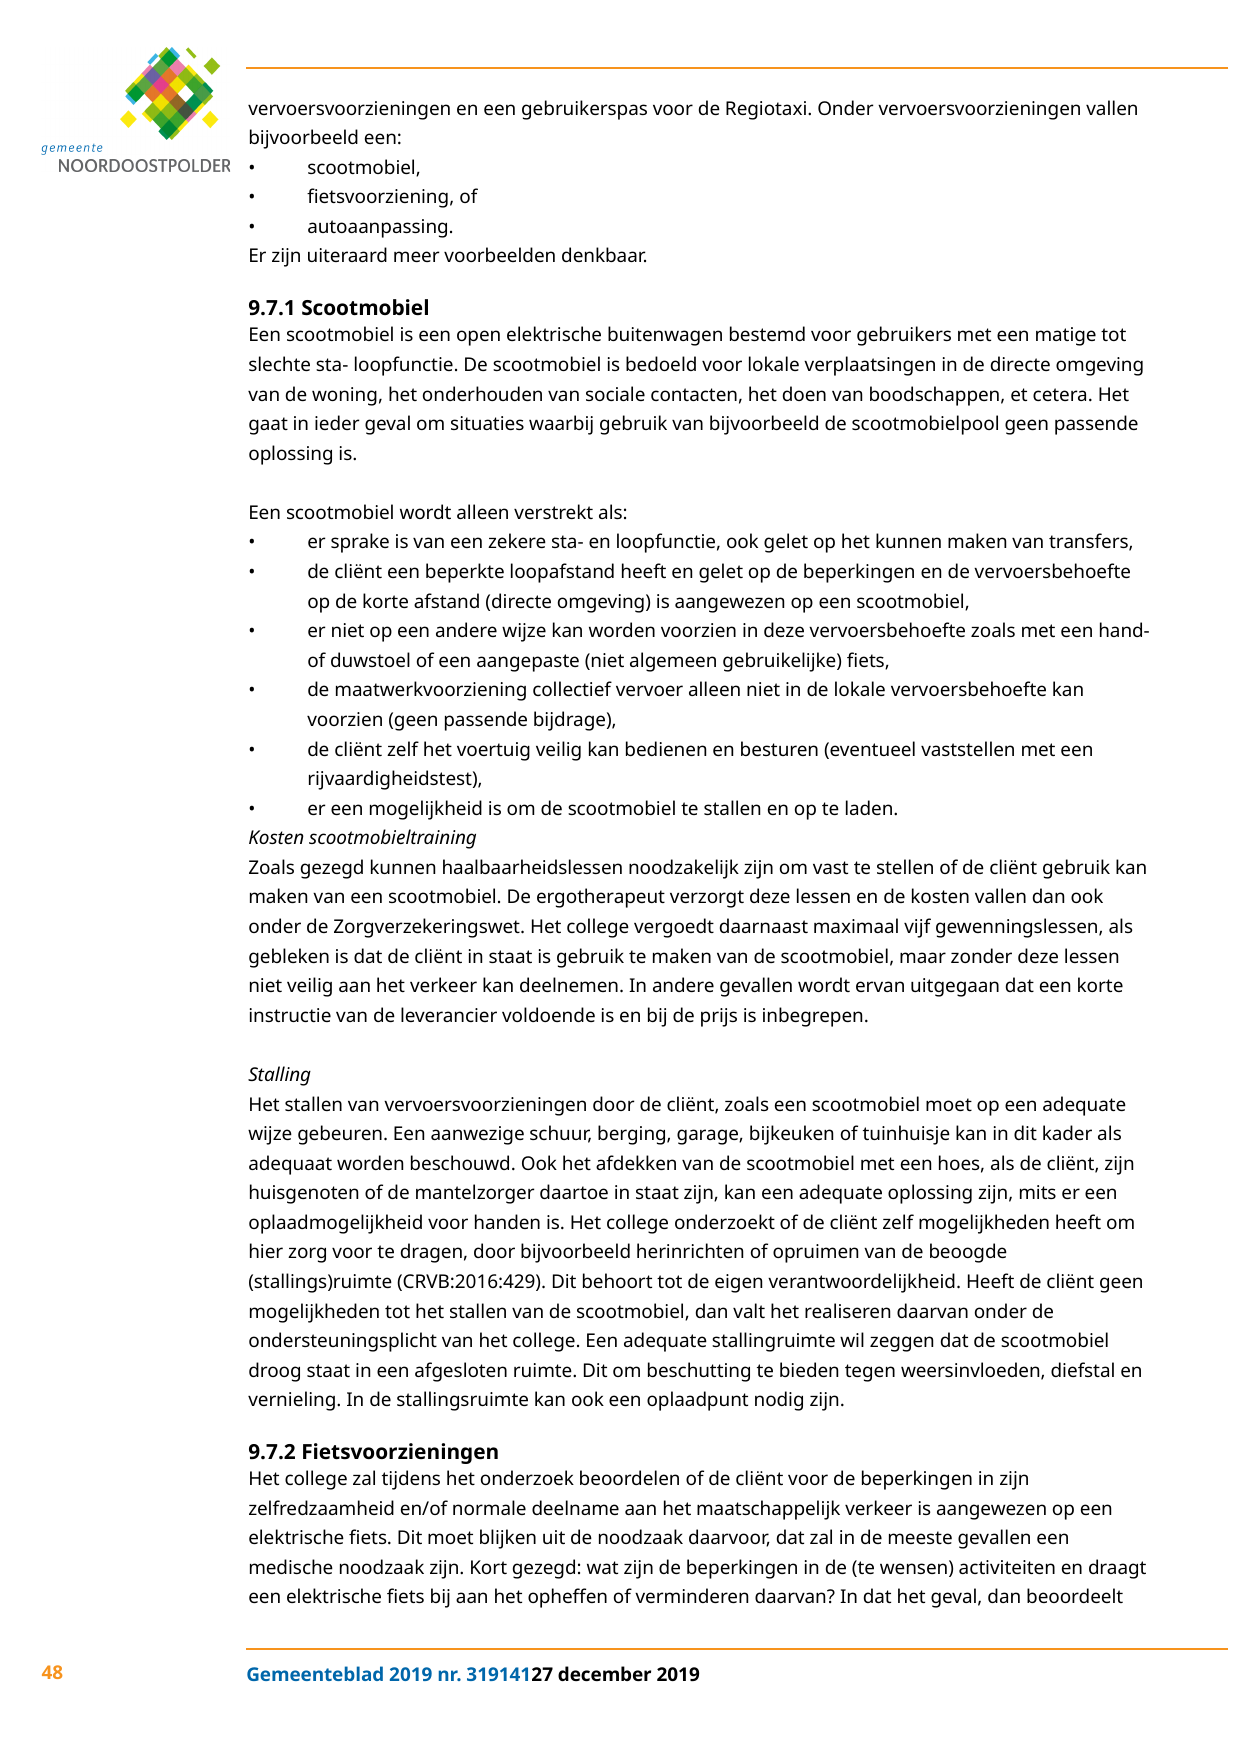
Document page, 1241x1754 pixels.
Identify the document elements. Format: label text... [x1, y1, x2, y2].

list er niet op een andere wijze kan worden voorzien in deze vervoersbehoefte zoals met een hand- of duwstoel of een aangepaste (niet algemeen gebruikelijke) fiets, [248, 617, 1152, 673]
text Het stallen van vervoersvoorzieningen door de cliënt, zoals een scootmobiel moet op een adequate wijze gebeuren. Een aanwezige schuur, berging, garage, bijkeuken of tuinhuisje kan in dit kader als adequaat worden beschouwd. Ook het afdekken van de scootmobiel met een hoes, als de cliënt, zijn huisgenoten of de mantelzorger daartoe in staat zijn, kan een adequate oplossing zijn, mits er een oplaadmogelijkheid voor handen is. Het college onderzoekt of de cliënt zelf mogelijkheden heeft om hier zorg voor te dragen, door bijvoorbeeld herinrichten of opruimen van de beoogde (stallings)ruimte (CRVB:2016:429). Dit behoort tot de eigen verantwoordelijkheid. Heeft de cliënt geen mogelijkheden tot het stallen van de scootmobiel, dan valt het realiseren daarvan onder de ondersteuningsplicht van het college. Een adequate stallingruimte wil zeggen dat de scootmobiel droog staat in een afgesloten ruimte. Dit om beschutting te bieden tegen weersinvloeden, diefstal en vernieling. In de stallingsruimte kan ook een oplaadpunt nodig zijn. [248, 1091, 1152, 1412]
list de maatwerkvoorziening collectief vervoer alleen niet in de lokale vervoersbehoefte kan voorzien (geen passende bijdrage), [248, 677, 1152, 732]
list autoaanpassing. [248, 213, 1152, 239]
picture [41, 47, 231, 172]
text Een scootmobiel is een open elektrische buitenwagen bestemd voor gebruikers met een matige tot slechte sta- loopfunctie. De scootmobiel is bedoeld voor lokale verplaatsingen in de directe omgeving van de woning, het onderhouden van sociale contacten, het doen van boodschappen, et cetera. Het gaat in ieder geval om situaties waarbij gebruik van bijvoorbeeld de scootmobielpool geen passende oplossing is. [248, 322, 1152, 466]
text Het college zal tijdens het onderzoek beoordelen of de cliënt voor de beperkingen in zijn zelfredzaamheid en/of normale deelname aan het maatschappelijk verkeer is aangewezen op een elektrische fiets. Dit moet blijken uit de noodzaak daarvoor, dat zal in de meeste gevallen een medische noodzaak zijn. Kort gezegd: wat zijn de beperkingen in de (te wensen) activiteiten en draagt een elektrische fiets bij aan het opheffen of verminderen daarvan? In dat het geval, dan beoordeelt [248, 1465, 1152, 1609]
text Er zijn uiteraard meer voorbeelden denkbaar. [248, 243, 1152, 268]
text Zoals gezegd kunnen haalbaarheidslessen noodzakelijk zijn om vast te stellen of de cliënt gebruik kan maken van een scootmobiel. De ergotherapeut verzorgt deze lessen en de kosten vallen dan ook onder de Zorgverzekeringswet. Het college vergoedt daarnaast maximaal vijf gewenningslessen, als gebleken is dat de cliënt in staat is gebruik te maken van de scootmobiel, maar zonder deze lessen niet veilig aan het verkeer kan deelnemen. In andere gevallen wordt ervan uitgegaan dat een korte instructie van de leverancier voldoende is en bij de prijs is inbegrepen. [248, 854, 1152, 1028]
text Een scootmobiel wordt alleen verstrekt als: [248, 499, 1152, 525]
text Kosten scootmobieltraining [248, 824, 1152, 850]
list fietsvoorziening, of [248, 183, 1152, 209]
text vervoersvoorzieningen en een gebruikerspas voor de Regiotaxi. Onder vervoersvoorzieningen vallen bijvoorbeeld een: [248, 95, 1152, 150]
text 9.7.2 Fietsvoorzieningen [248, 1437, 1152, 1465]
list de cliënt zelf het voertuig veilig kan bedienen en besturen (eventueel vaststellen met een rijvaardigheidstest), [248, 736, 1152, 791]
list er sprake is van een zekere sta- en loopfunctie, ook gelet op het kunnen maken van transfers, [248, 529, 1152, 554]
text Stalling [248, 1061, 1152, 1087]
text 9.7.1 Scootmobiel [248, 293, 1152, 322]
list scootmobiel, [248, 154, 1152, 180]
list er een mogelijkheid is om de scootmobiel te stallen en op te laden. [248, 795, 1152, 821]
list de cliënt een beperkte loopafstand heeft en gelet op de beperkingen en de vervoersbehoefte op de korte afstand (directe omgeving) is aangewezen op een scootmobiel, [248, 558, 1152, 613]
